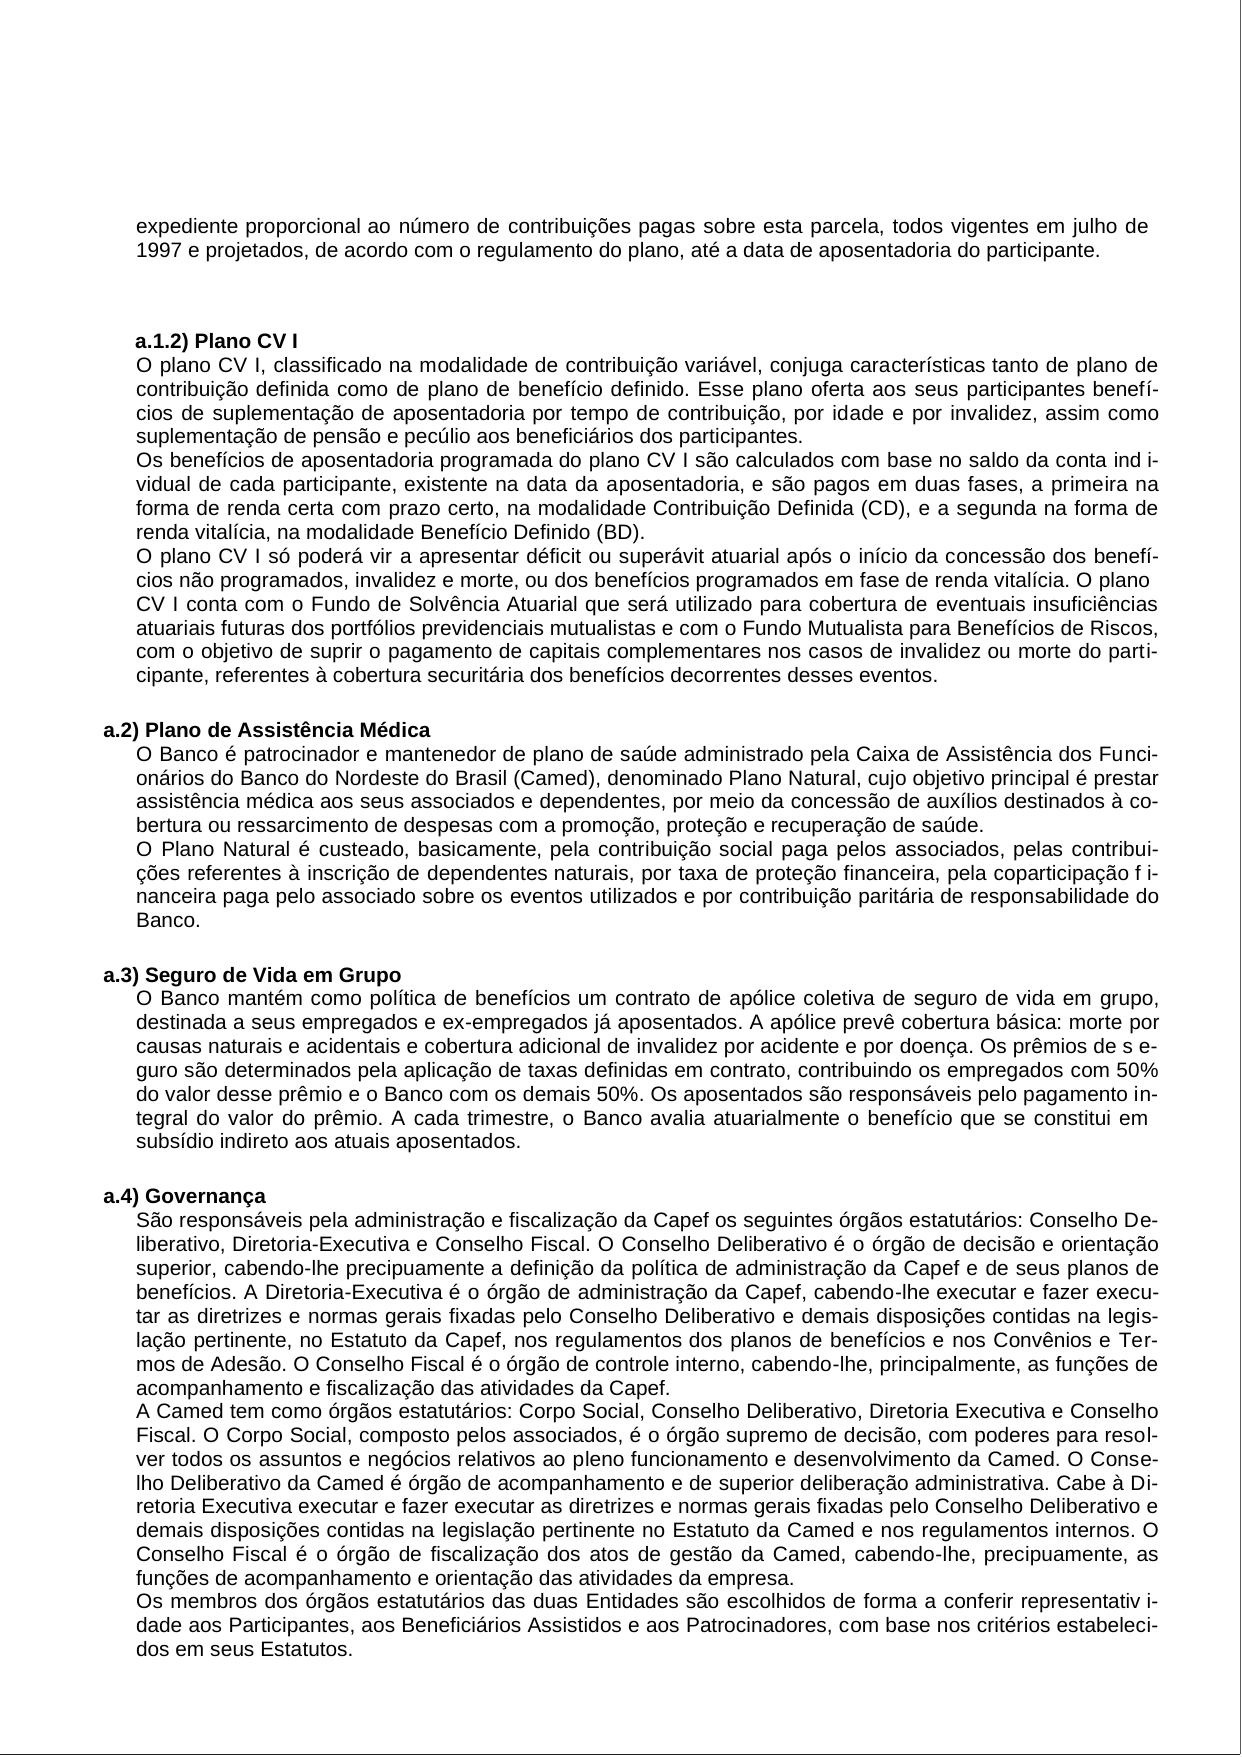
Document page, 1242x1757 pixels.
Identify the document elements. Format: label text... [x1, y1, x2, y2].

text O plano CV I só poderá vir a apresentar déficit ou superávit atuarial após o início da concessão dos benefí- cios não programados, invalidez e morte, ou dos benefícios programados em fase de renda vitalícia. O plano [136, 544, 1159, 592]
text A Camed tem como órgãos estatutários: Corpo Social, Conselho Deliberativo, Diretoria Executiva e Conselho Fiscal. O Corpo Social, composto pelos associados, é o órgão supremo de decisão, com poderes para resol- ver todos os assuntos e negócios relativos ao pleno funcionamento e desenvolvimento da Camed. O Conse- lho Deliberativo da Camed é órgão de acompanhamento e de superior deliberação administrativa. Cabe à Di- retoria Executiva executar e fazer executar as diretrizes e normas gerais fixadas pelo Conselho Deliberativo e demais disposições contidas na legislação pertinente no Estatuto da Camed e nos regulamentos internos. O Conselho Fiscal é o órgão de fiscalização dos atos de gestão da Camed, cabendo-lhe, precipuamente, as funções de acompanhamento e orientação das atividades da empresa. [136, 1399, 1159, 1589]
text O Banco mantém como política de benefícios um contrato de apólice coletiva de seguro de vida em grupo, destinada a seus empregados e ex-empregados já aposentados. A apólice prevê cobertura básica: morte por causas naturais e acidentais e cobertura adicional de invalidez por acidente e por doença. Os prêmios de s e- guro são determinados pela aplicação de taxas definidas em contrato, contribuindo os empregados com 50% do valor desse prêmio e o Banco com os demais 50%. Os aposentados são responsáveis pelo pagamento in- tegral do valor do prêmio. A cada trimestre, o Banco avalia atuarialmente o benefício que se constitui em [136, 986, 1159, 1130]
text a.3) Seguro de Vida em Grupo [103, 962, 1225, 986]
text subsídio indireto aos atuais aposentados. [136, 1130, 525, 1153]
text Os benefícios de aposentadoria programada do plano CV I são calculados com base no saldo da conta ind i- vidual de cada participante, existente na data da aposentadoria, e são pagos em duas fases, a primeira na forma de renda certa com prazo certo, na modalidade Contribuição Definida (CD), e a segunda na forma de renda vitalícia, na modalidade Benefício Definido (BD). [136, 448, 1159, 544]
text a.2) Plano de Assistência Médica [103, 717, 1225, 741]
text O plano CV I, classificado na modalidade de contribuição variável, conjuga características tanto de plano de contribuição definida como de plano de benefício definido. Esse plano oferta aos seus participantes benefí- cios de suplementação de aposentadoria por tempo de contribuição, por idade e por invalidez, assim como suplementação de pensão e pecúlio aos beneficiários dos participantes. [136, 352, 1159, 448]
text Os membros dos órgãos estatutários das duas Entidades são escolhidos de forma a conferir representativ i- dade aos Participantes, aos Beneficiários Assistidos e aos Patrocinadores, com base nos critérios estabeleci- dos em seus Estatutos. [136, 1589, 1159, 1661]
text São responsáveis pela administração e fiscalização da Capef os seguintes órgãos estatutários: Conselho De- liberativo, Diretoria-Executiva e Conselho Fiscal. O Conselho Deliberativo é o órgão de decisão e orientação superior, cabendo-lhe precipuamente a definição da política de administração da Capef e de seus planos de benefícios. A Diretoria-Executiva é o órgão de administração da Capef, cabendo-lhe executar e fazer execu- tar as diretrizes e normas gerais fixadas pelo Conselho Deliberativo e demais disposições contidas na legis- lação pertinente, no Estatuto da Capef, nos regulamentos dos planos de benefícios e nos Convênios e Ter- mos de Adesão. O Conselho Fiscal é o órgão de controle interno, cabendo-lhe, principalmente, as funções de acompanhamento e fiscalização das atividades da Capef. [136, 1208, 1159, 1399]
text 1997 e projetados, de acordo com o regulamento do plano, até a data de aposentadoria do participante. [136, 238, 1102, 262]
text O Banco é patrocinador e mantenedor de plano de saúde administrado pela Caixa de Assistência dos Funci- onários do Banco do Nordeste do Brasil (Camed), denominado Plano Natural, cujo objetivo principal é prestar assistência médica aos seus associados e dependentes, por meio da concessão de auxílios destinados à co- bertura ou ressarcimento de despesas com a promoção, proteção e recuperação de saúde. [136, 741, 1159, 837]
text O Plano Natural é custeado, basicamente, pela contribuição social paga pelos associados, pelas contribui- ções referentes à inscrição de dependentes naturais, por taxa de proteção financeira, pela coparticipação f i- nanceira paga pelo associado sobre os eventos utilizados e por contribuição paritária de responsabilidade do Banco. [136, 837, 1159, 932]
text a.4) Governança [103, 1184, 1225, 1208]
text CV I conta com o Fundo de Solvência Atuarial que será utilizado para cobertura de eventuais insuficiências atuariais futuras dos portfólios previdenciais mutualistas e com o Fundo Mutualista para Benefícios de Riscos, com o objetivo de suprir o pagamento de capitais complementares nos casos de invalidez ou morte do parti- cipante, referentes à cobertura securitária dos benefícios decorrentes desses eventos. [136, 592, 1158, 688]
text a.1.2) Plano CV I [135, 328, 304, 352]
text expediente proporcional ao número de contribuições pagas sobre esta parcela, todos vigentes em julho de [136, 214, 1158, 238]
